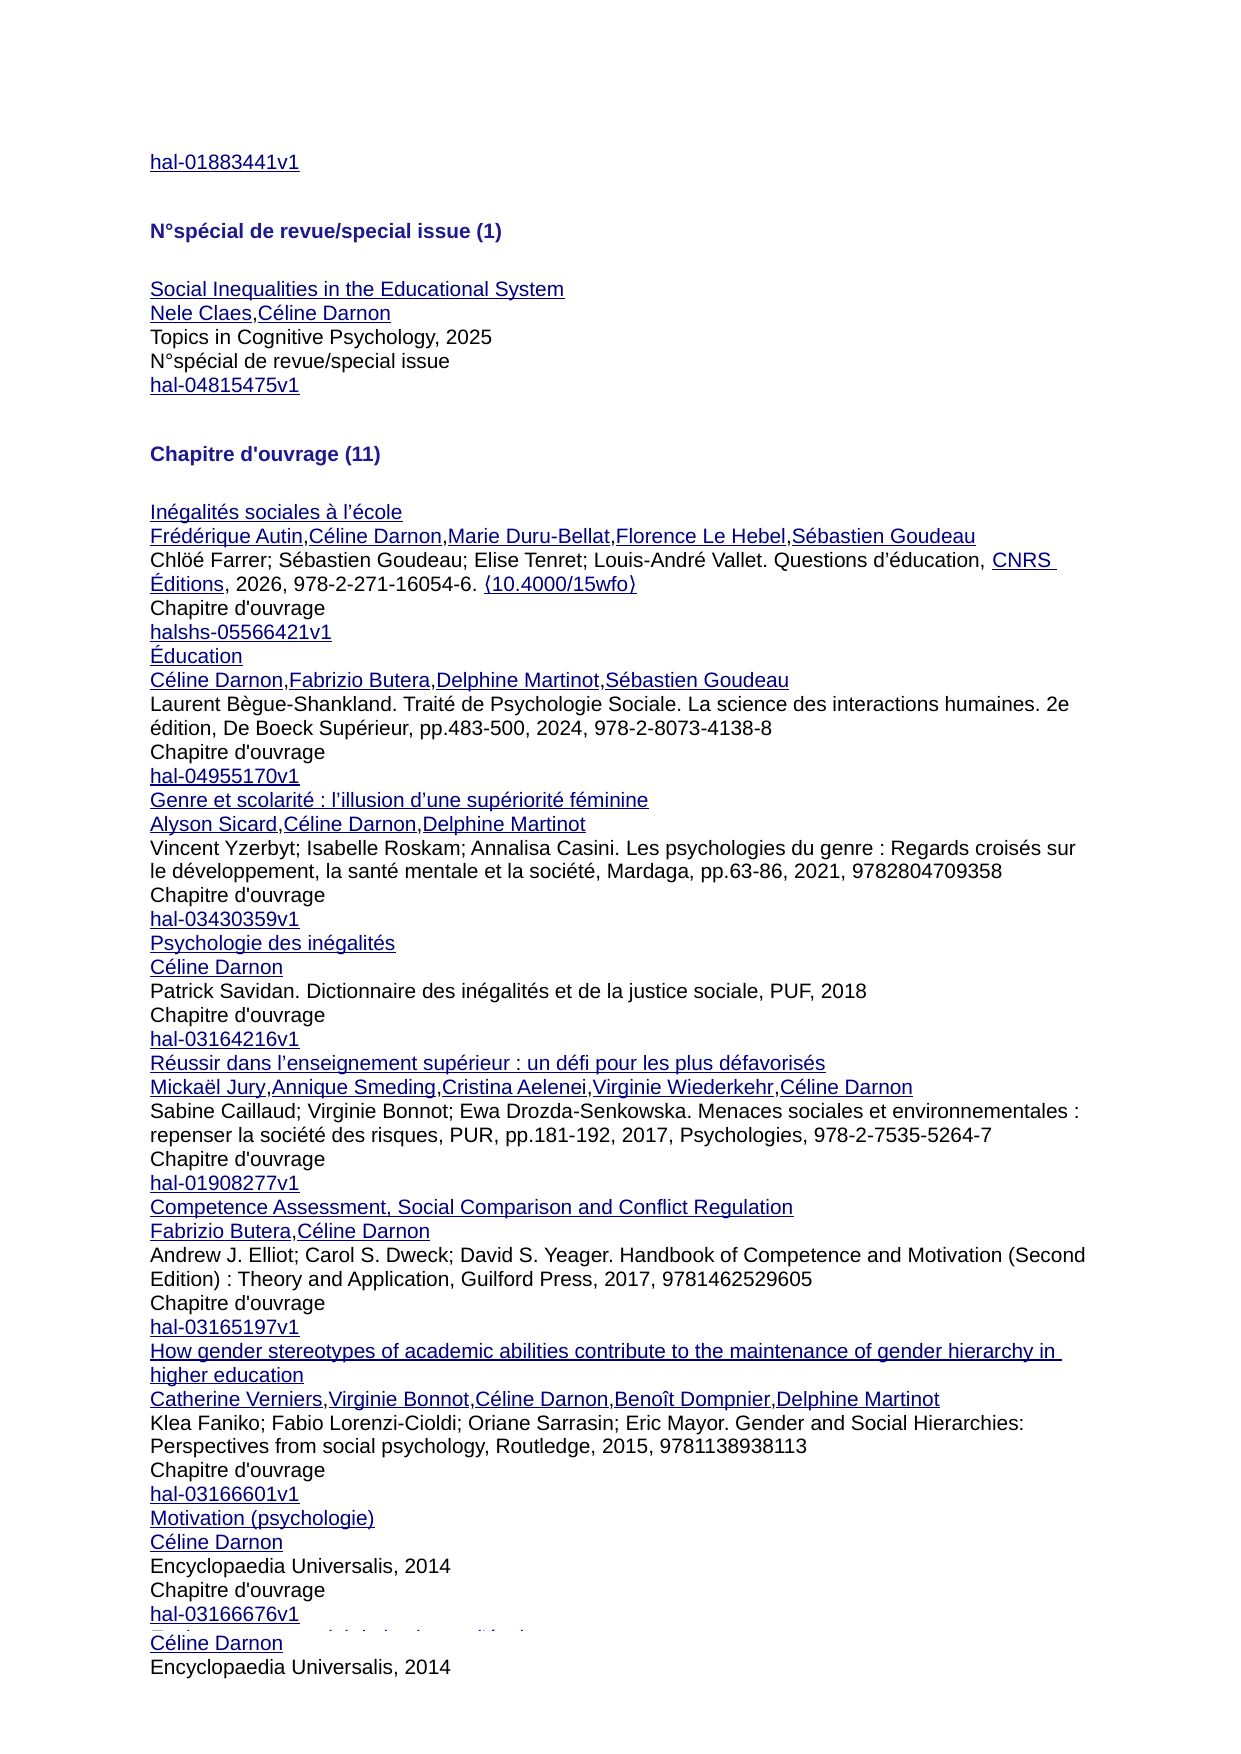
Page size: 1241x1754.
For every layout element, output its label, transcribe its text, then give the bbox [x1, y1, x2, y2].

table_cell Motivation (psychologie) Céline Darnon Encyclopaedia Universalis, 2014 Chapitre d'ouvrage hal-03166676v1 [150, 1506, 1090, 1626]
table_cell Éducation Céline Darnon,Fabrizio Butera,Delphine Martinot,Sébastien Goudeau Laurent Bègue-Shankland. Traité de Psychologie Sociale. La science des interactions humaines. 2e édition, De Boeck Supérieur, pp.483-500, 2024, 978-2-8073-4138-8 Chapitre d'ouvrage hal-04955170v1 [150, 644, 1090, 787]
table_cell Réussir dans l’enseignement supérieur : un défi pour les plus défavorisés Mickaël Jury,Annique Smeding,Cristina Aelenei,Virginie Wiederkehr,Céline Darnon Sabine Caillaud; Virginie Bonnot; Ewa Drozda-Senkowska. Menaces sociales et environnementales : repenser la société des risques, PUR, pp.181-192, 2017, Psychologies, 978-2-7535-5264-7 Chapitre d'ouvrage hal-01908277v1 [150, 1051, 1090, 1195]
subtitle N°spécial de revue/special issue (1) [150, 219, 1090, 243]
table_cell How gender stereotypes of academic abilities contribute to the maintenance of gender hierarchy in higher education Catherine Verniers,Virginie Bonnot,Céline Darnon,Benoît Dompnier,Delphine Martinot Klea Faniko; Fabio Lorenzi-Cioldi; Oriane Sarrasin; Eric Mayor. Gender and Social Hierarchies: Perspectives from social psychology, Routledge, 2015, 9781138938113 Chapitre d'ouvrage hal-03166601v1 [150, 1339, 1090, 1506]
table_cell Competence Assessment, Social Comparison and Conflict Regulation Fabrizio Butera,Céline Darnon Andrew J. Elliot; Carol S. Dweck; David S. Yeager. Handbook of Competence and Motivation (Second Edition) : Theory and Application, Guilford Press, 2017, 9781462529605 Chapitre d'ouvrage hal-03165197v1 [150, 1195, 1090, 1338]
table_header Social Inequalities in the Educational System Nele Claes,Céline Darnon Topics in Cognitive Psychology, 2025 N°spécial de revue/special issue hal-04815475v1 [150, 277, 1090, 397]
subtitle Chapitre d'ouvrage (11) [150, 442, 1090, 466]
table_cell Environnement social de la classe d'école Céline Darnon Encyclopaedia Universalis, 2014 Chapitre d'ouvrage hal-03166672v1 [150, 1626, 1090, 1679]
table_cell hal-01883441v1 [150, 150, 1090, 174]
table_header Inégalités sociales à l’école Frédérique Autin,Céline Darnon,Marie Duru-Bellat,Florence Le Hebel,Sébastien Goudeau Chlöé Farrer; Sébastien Goudeau; Elise Tenret; Louis-André Vallet. Questions d’éducation, CNRS Éditions, 2026, 978-2-271-16054-6. ⟨10.4000/15wfo⟩ Chapitre d'ouvrage halshs-05566421v1 [150, 500, 1090, 644]
table_cell Genre et scolarité : l’illusion d’une supériorité féminine Alyson Sicard,Céline Darnon,Delphine Martinot Vincent Yzerbyt; Isabelle Roskam; Annalisa Casini. Les psychologies du genre : Regards croisés sur le développement, la santé mentale et la société, Mardaga, pp.63-86, 2021, 9782804709358 Chapitre d'ouvrage hal-03430359v1 [150, 788, 1090, 931]
table_cell Psychologie des inégalités Céline Darnon Patrick Savidan. Dictionnaire des inégalités et de la justice sociale, PUF, 2018 Chapitre d'ouvrage hal-03164216v1 [150, 931, 1090, 1051]
